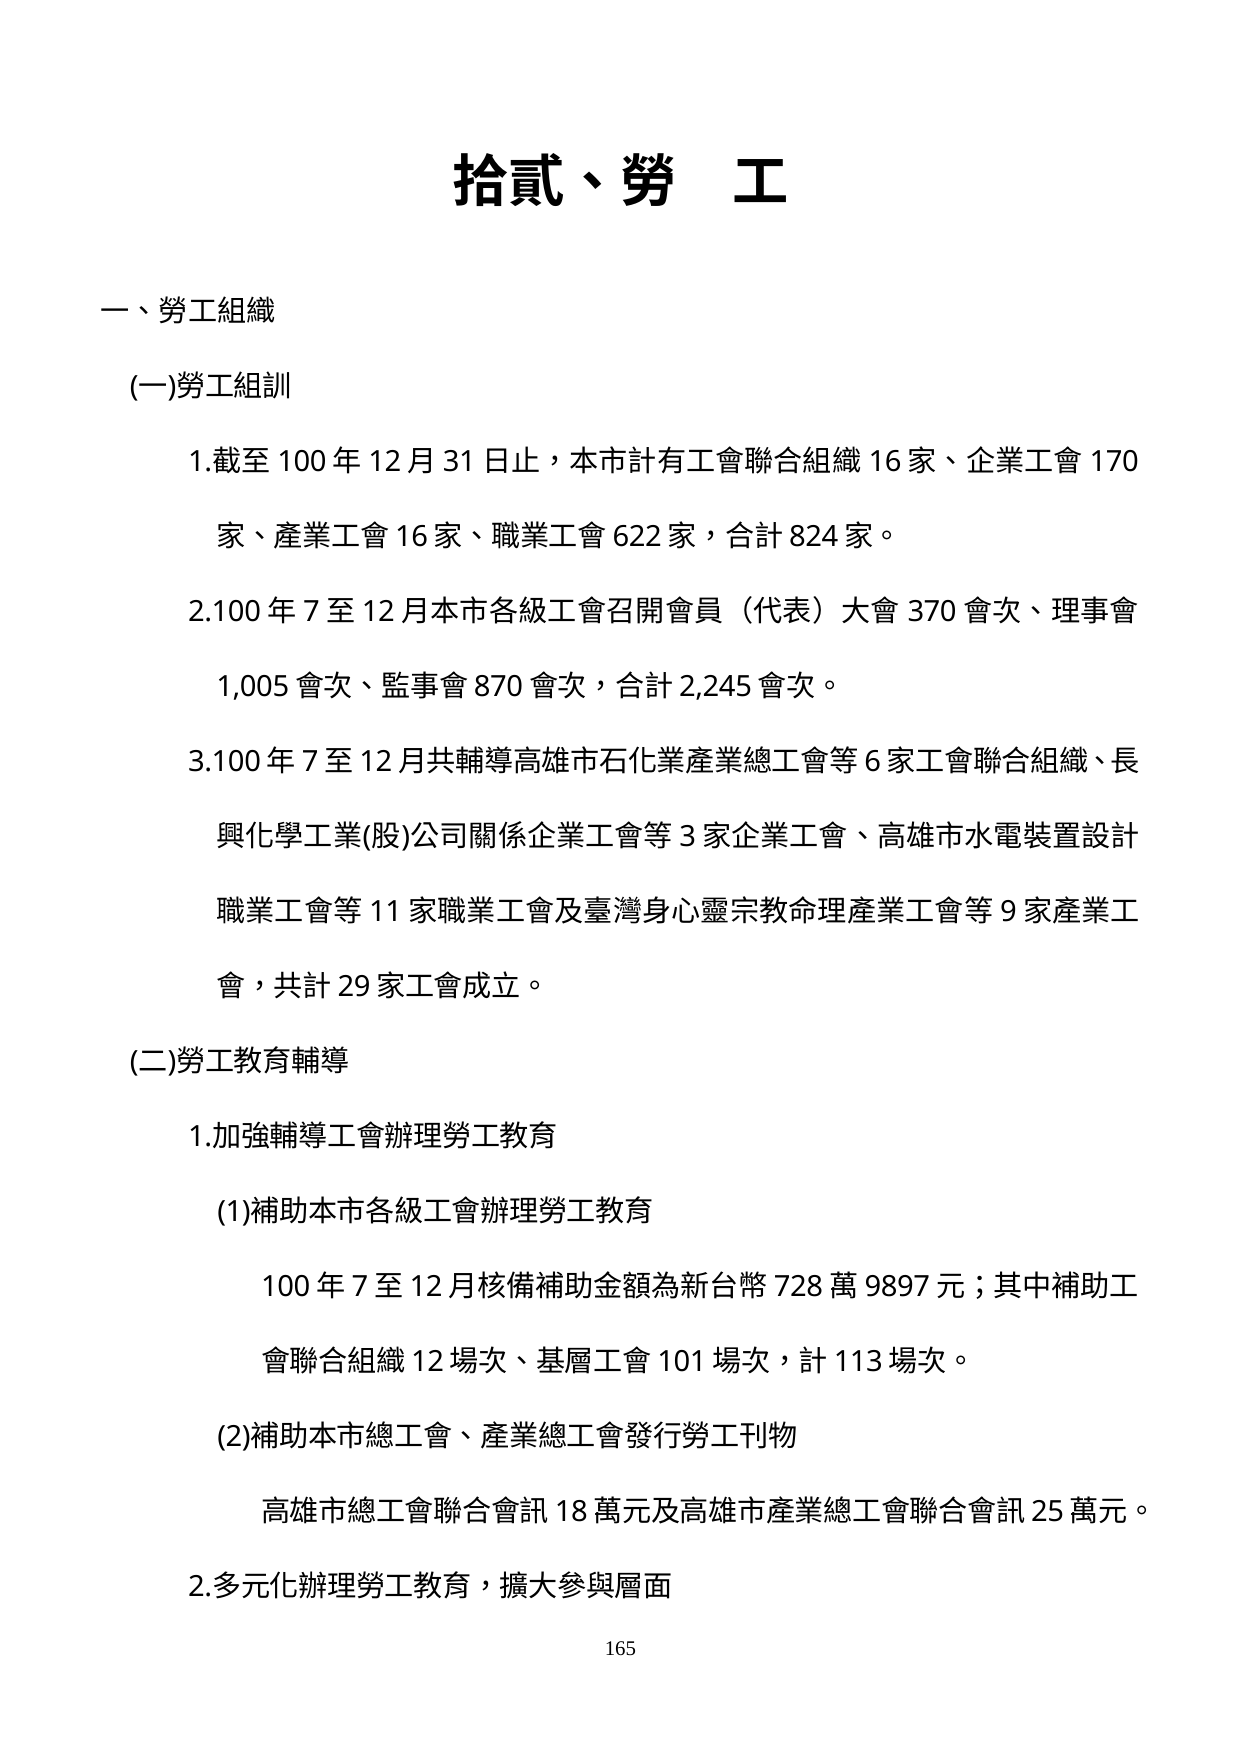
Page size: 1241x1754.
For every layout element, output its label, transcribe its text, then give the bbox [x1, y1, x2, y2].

text 拾貳、勞 工 [100, 121, 1140, 233]
text 一、勞工組織 [100, 271, 1140, 346]
text (一)勞工組訓 [129, 346, 1140, 421]
text 高雄市總工會聯合會訊18萬元及高雄市產業總工會聯合會訊25萬元。 [261, 1471, 1140, 1546]
text 100年7至12月核備補助金額為新台幣728萬9897元；其中補助工會聯合組織12場次、基層工會101場次，計113場次。 [261, 1246, 1140, 1396]
text (1)補助本市各級工會辦理勞工教育 [217, 1171, 1140, 1246]
text (2)補助本市總工會、產業總工會發行勞工刊物 [217, 1396, 1140, 1471]
text (二)勞工教育輔導 [129, 1021, 1140, 1096]
text 3.100年7至12月共輔導高雄市石化業產業總工會等6家工會聯合組織、長興化學工業(股)公司關係企業工會等3家企業工會、高雄市水電裝置設計職業工會等11家職業工會及臺灣身心靈宗教命理產業工會等9家產業工會，共計29家工會成立。 [188, 721, 1140, 1021]
text 2.多元化辦理勞工教育，擴大參與層面 [188, 1546, 1140, 1621]
text 1.加強輔導工會辦理勞工教育 [188, 1096, 1140, 1171]
text 2.100年7至12月本市各級工會召開會員（代表）大會370會次、理事會1,005會次、監事會870會次，合計2,245會次。 [188, 571, 1140, 721]
text 1.截至100年12月31日止，本市計有工會聯合組織16家、企業工會170家、產業工會16家、職業工會622家，合計824家。 [188, 421, 1140, 571]
